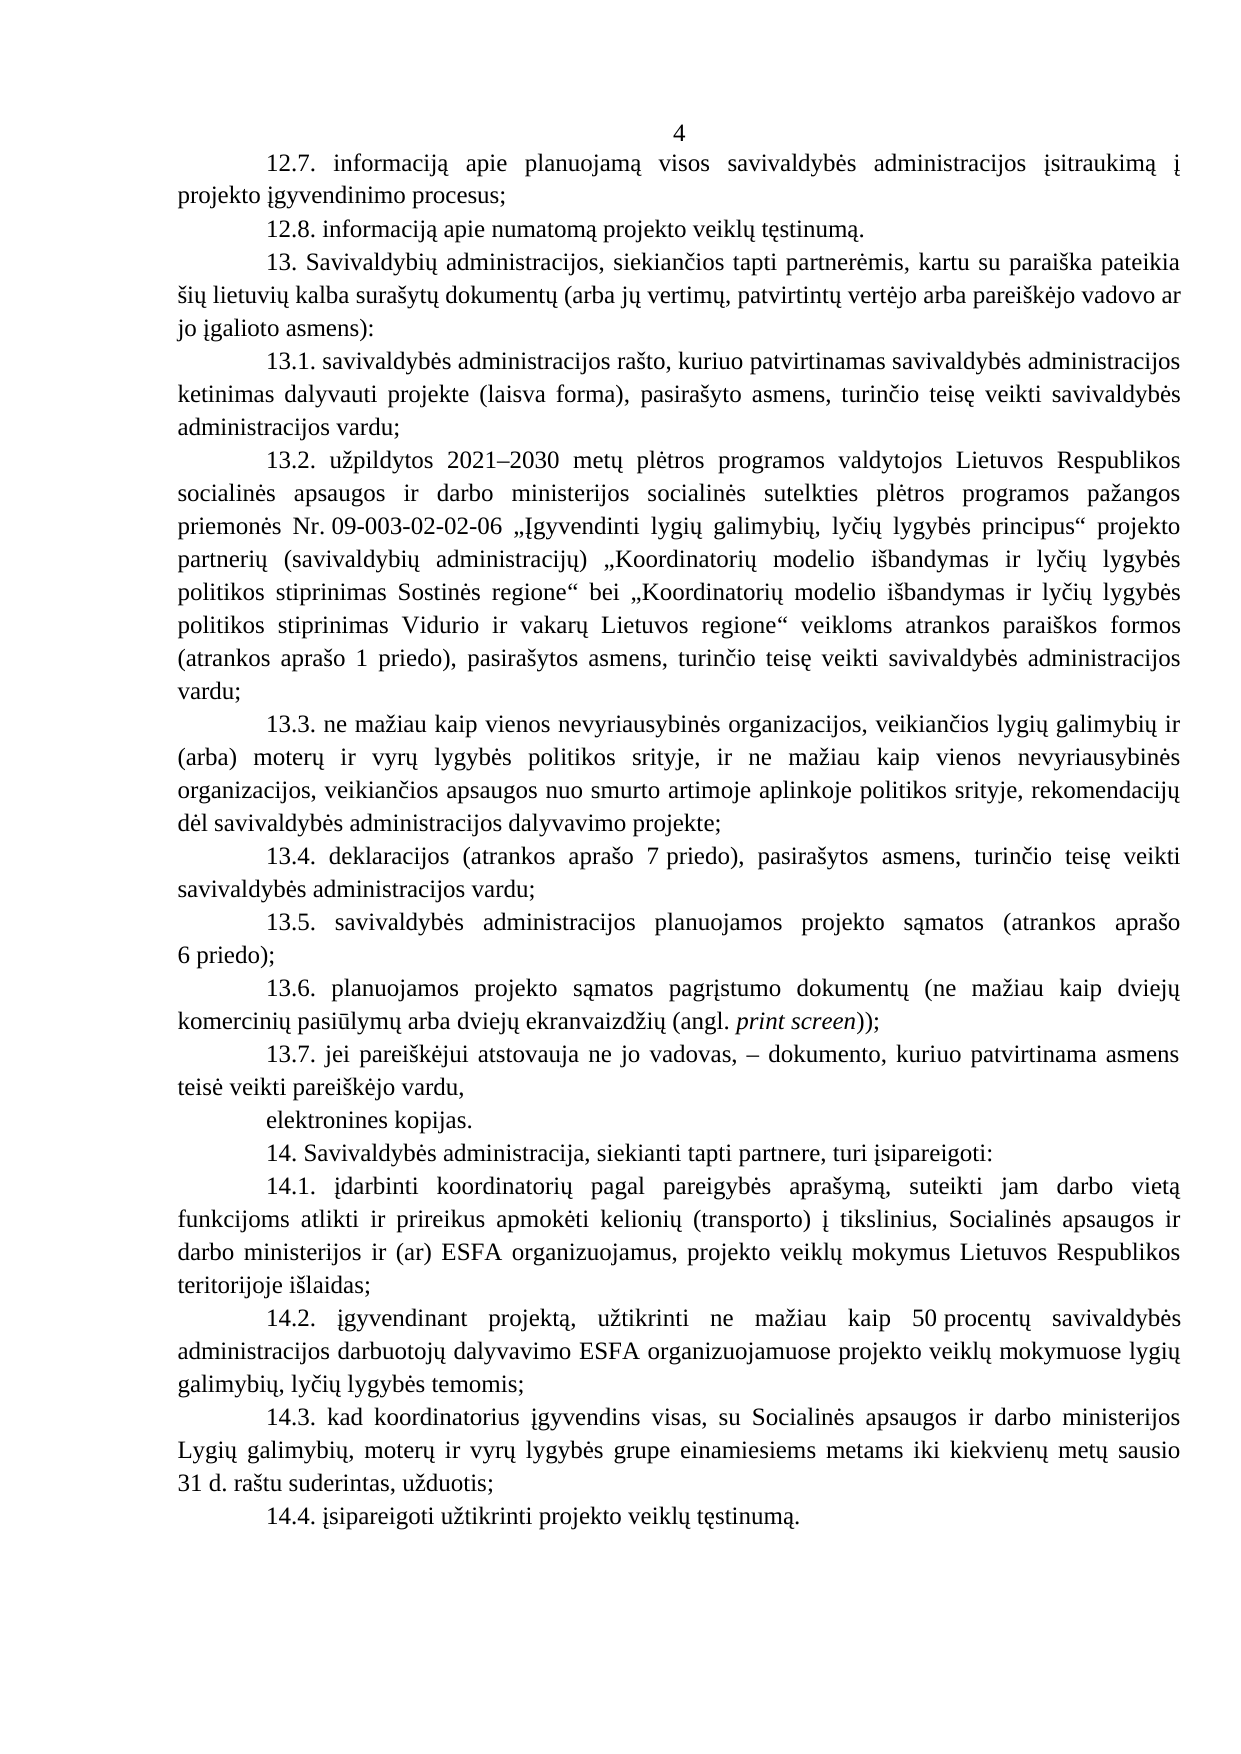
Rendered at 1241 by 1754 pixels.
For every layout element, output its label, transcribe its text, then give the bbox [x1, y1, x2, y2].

text 13.7. jei pareiškėjui atstovauja ne jo vadovas, – dokumento, kuriuo patvirtinama asmens teisė veikti pareiškėjo vardu, [177, 1039, 1181, 1101]
text 13.1. savivaldybės administracijos rašto, kuriuo patvirtinamas savivaldybės administracijos ketinimas dalyvauti projekte (laisva forma), pasirašyto asmens, turinčio teisę veikti savivaldybės administracijos vardu; [177, 346, 1181, 441]
text 14. Savivaldybės administracija, siekianti tapti partnere, turi įsipareigoti: [177, 1138, 1181, 1167]
text 14.3. kad koordinatorius įgyvendins visas, su Socialinės apsaugos ir darbo ministerijos Lygių galimybių, moterų ir vyrų lygybės grupe einamiesiems metams iki kiekvienų metų sausio 31 d. raštu suderintas, užduotis; [177, 1402, 1181, 1497]
text 14.1. įdarbinti koordinatorių pagal pareigybės aprašymą, suteikti jam darbo vietą funkcijoms atlikti ir prireikus apmokėti kelionių (transporto) į tikslinius, Socialinės apsaugos ir darbo ministerijos ir (ar) ESFA organizuojamus, projekto veiklų mokymus Lietuvos Respublikos teritorijoje išlaidas; [177, 1171, 1181, 1299]
text 12.8. informaciją apie numatomą projekto veiklų tęstinumą. [177, 214, 1181, 242]
text 12.7. informaciją apie planuojamą visos savivaldybės administracijos įsitraukimą į projekto įgyvendinimo procesus; [177, 148, 1181, 209]
text 14.2. įgyvendinant projektą, užtikrinti ne mažiau kaip 50 procentų savivaldybės administracijos darbuotojų dalyvavimo ESFA organizuojamuose projekto veiklų mokymuose lygių galimybių, lyčių lygybės temomis; [177, 1303, 1181, 1398]
text 13.4. deklaracijos (atrankos aprašo 7 priedo), pasirašytos asmens, turinčio teisę veikti savivaldybės administracijos vardu; [177, 841, 1181, 903]
text elektronines kopijas. [177, 1105, 1181, 1134]
text 13.6. planuojamos projekto sąmatos pagrįstumo dokumentų (ne mažiau kaip dviejų komercinių pasiūlymų arba dviejų ekranvaizdžių (angl. print screen)); [177, 973, 1181, 1035]
text 13.3. ne mažiau kaip vienos nevyriausybinės organizacijos, veikiančios lygių galimybių ir (arba) moterų ir vyrų lygybės politikos srityje, ir ne mažiau kaip vienos nevyriausybinės organizacijos, veikiančios apsaugos nuo smurto artimoje aplinkoje politikos srityje, rekomendacijų dėl savivaldybės administracijos dalyvavimo projekte; [177, 709, 1181, 837]
text 14.4. įsipareigoti užtikrinti projekto veiklų tęstinumą. [177, 1501, 1181, 1530]
text 13.2. užpildytos 2021–2030 metų plėtros programos valdytojos Lietuvos Respublikos socialinės apsaugos ir darbo ministerijos socialinės sutelkties plėtros programos pažangos priemonės Nr. 09-003-02-02-06 „Įgyvendinti lygių galimybių, lyčių lygybės principus“ projekto partnerių (savivaldybių administracijų) „Koordinatorių modelio išbandymas ir lyčių lygybės politikos stiprinimas Sostinės regione“ bei „Koordinatorių modelio išbandymas ir lyčių lygybės politikos stiprinimas Vidurio ir vakarų Lietuvos regione“ veikloms atrankos paraiškos formos (atrankos aprašo 1 priedo), pasirašytos asmens, turinčio teisę veikti savivaldybės administracijos vardu; [177, 445, 1181, 705]
text 13. Savivaldybių administracijos, siekiančios tapti partnerėmis, kartu su paraiška pateikia šių lietuvių kalba surašytų dokumentų (arba jų vertimų, patvirtintų vertėjo arba pareiškėjo vadovo ar jo įgalioto asmens): [177, 247, 1181, 341]
text 13.5. savivaldybės administracijos planuojamos projekto sąmatos (atrankos aprašo 6 priedo); [177, 907, 1181, 969]
